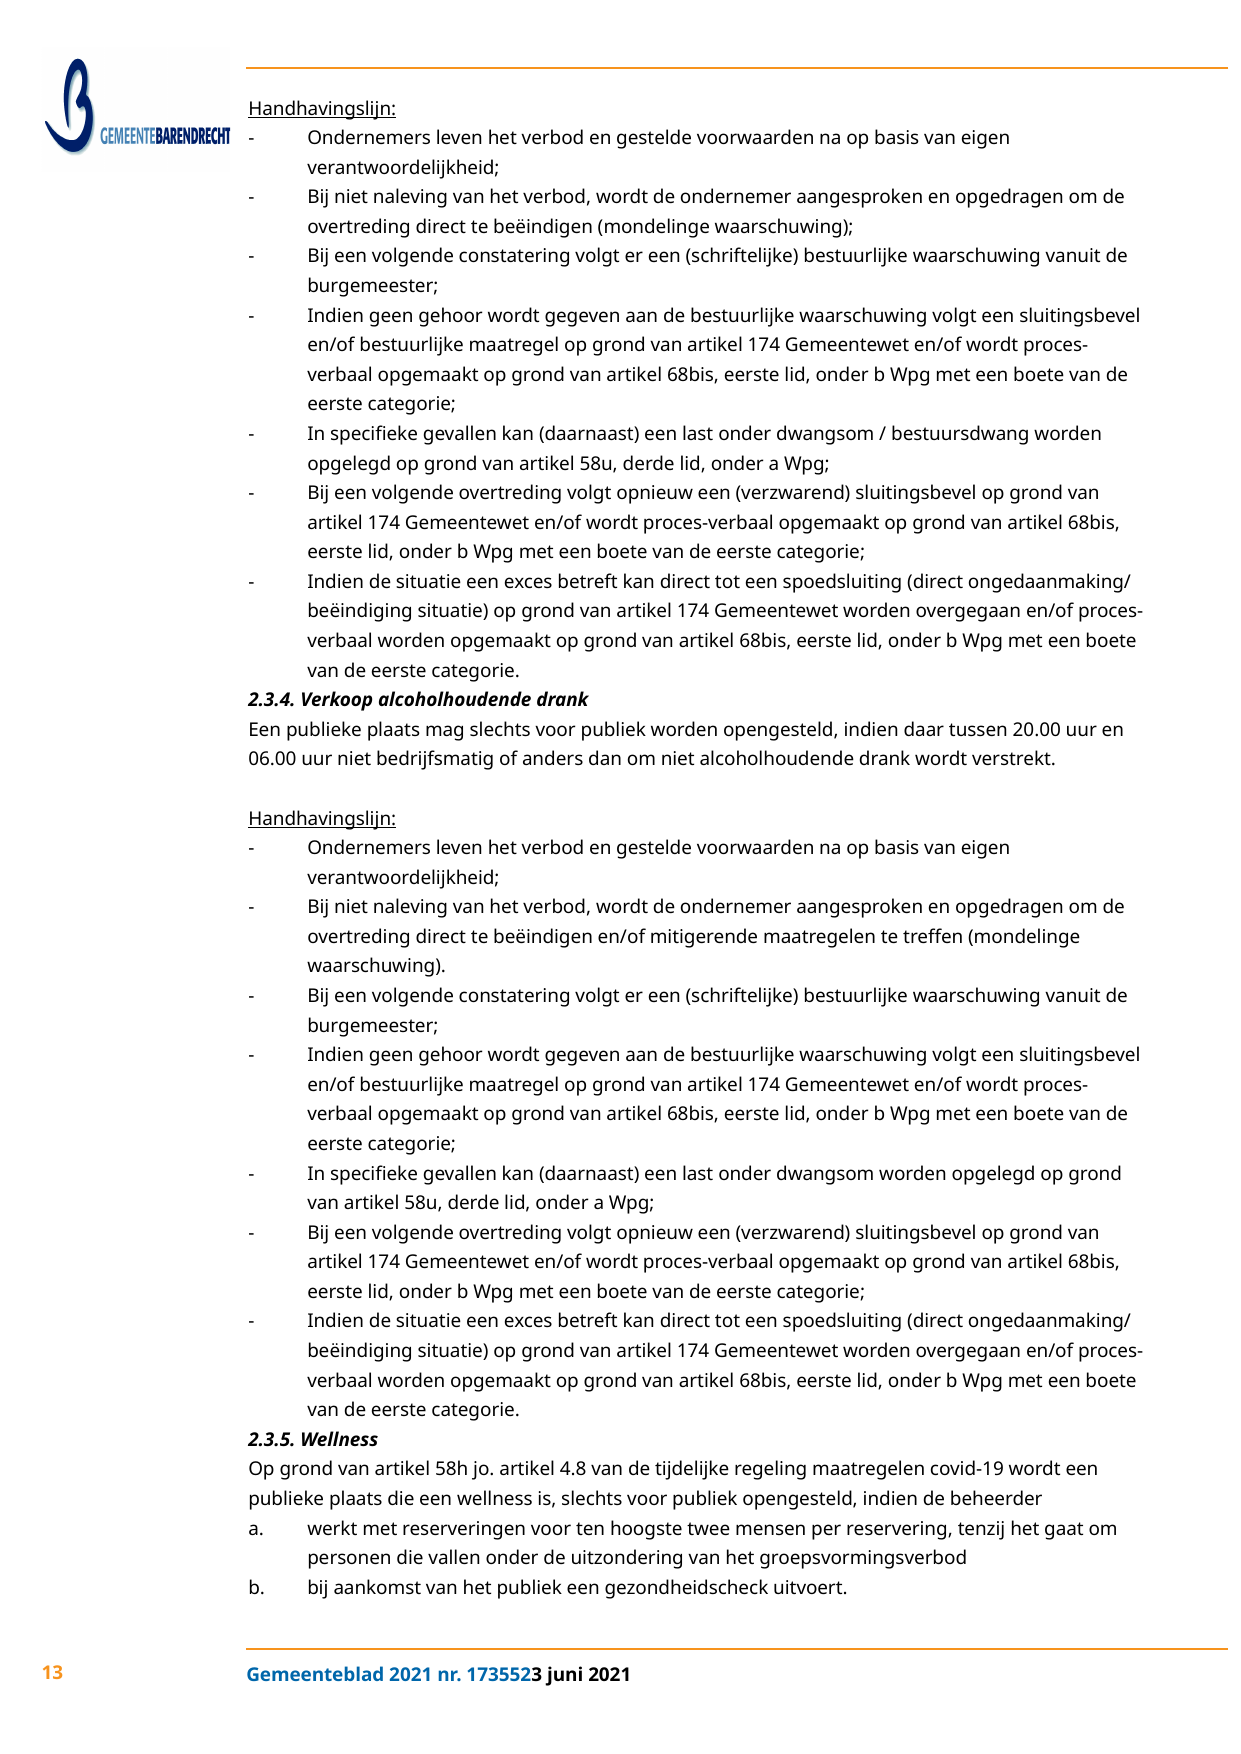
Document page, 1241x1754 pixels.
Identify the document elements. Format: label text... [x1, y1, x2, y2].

list bij aankomst van het publiek een gezondheidscheck uitvoert. [248, 1574, 1152, 1600]
list Indien geen gehoor wordt gegeven aan de bestuurlijke waarschuwing volgt een sluitingsbevel en/of bestuurlijke maatregel op grond van artikel 174 Gemeentewet en/of wordt proces-verbaal opgemaakt op grond van artikel 68bis, eerste lid, onder b Wpg met een boete van de eerste categorie; [248, 302, 1152, 416]
list In specifieke gevallen kan (daarnaast) een last onder dwangsom worden opgelegd op grond van artikel 58u, derde lid, onder a Wpg; [248, 1160, 1152, 1215]
list Bij een volgende overtreding volgt opnieuw een (verzwarend) sluitingsbevel op grond van artikel 174 Gemeentewet en/of wordt proces-verbaal opgemaakt op grond van artikel 68bis, eerste lid, onder b Wpg met een boete van de eerste categorie; [248, 479, 1152, 564]
list Bij een volgende overtreding volgt opnieuw een (verzwarend) sluitingsbevel op grond van artikel 174 Gemeentewet en/of wordt proces-verbaal opgemaakt op grond van artikel 68bis, eerste lid, onder b Wpg met een boete van de eerste categorie; [248, 1219, 1152, 1304]
text 2.3.5. Wellness [248, 1426, 1152, 1452]
list werkt met reserveringen voor ten hoogste twee mensen per reservering, tenzij het gaat om personen die vallen onder de uitzondering van het groepsvormingsverbod [248, 1515, 1152, 1570]
list Ondernemers leven het verbod en gestelde voorwaarden na op basis van eigen verantwoordelijkheid; [248, 124, 1152, 180]
list Indien de situatie een exces betreft kan direct tot een spoedsluiting (direct ongedaanmaking/ beëindiging situatie) op grond van artikel 174 Gemeentewet worden overgegaan en/of proces-verbaal worden opgemaakt op grond van artikel 68bis, eerste lid, onder b Wpg met een boete van de eerste categorie. [248, 1308, 1152, 1422]
list Bij niet naleving van het verbod, wordt de ondernemer aangesproken en opgedragen om de overtreding direct te beëindigen en/of mitigerende maatregelen te treffen (mondelinge waarschuwing). [248, 893, 1152, 978]
text 2.3.4. Verkoop alcoholhoudende drank [248, 686, 1152, 712]
list Ondernemers leven het verbod en gestelde voorwaarden na op basis van eigen verantwoordelijkheid; [248, 834, 1152, 890]
list Bij een volgende constatering volgt er een (schriftelijke) bestuurlijke waarschuwing vanuit de burgemeester; [248, 982, 1152, 1038]
text Handhavingslijn: [248, 95, 1152, 121]
list In specifieke gevallen kan (daarnaast) een last onder dwangsom / bestuursdwang worden opgelegd op grond van artikel 58u, derde lid, onder a Wpg; [248, 420, 1152, 476]
list Indien de situatie een exces betreft kan direct tot een spoedsluiting (direct ongedaanmaking/ beëindiging situatie) op grond van artikel 174 Gemeentewet worden overgegaan en/of proces-verbaal worden opgemaakt op grond van artikel 68bis, eerste lid, onder b Wpg met een boete van de eerste categorie. [248, 568, 1152, 683]
text Handhavingslijn: [248, 805, 1152, 831]
text Op grond van artikel 58h jo. artikel 4.8 van de tijdelijke regeling maatregelen covid-19 wordt een publieke plaats die een wellness is, slechts voor publiek opengesteld, indien de beheerder [248, 1456, 1152, 1511]
picture [41, 47, 231, 172]
list Indien geen gehoor wordt gegeven aan de bestuurlijke waarschuwing volgt een sluitingsbevel en/of bestuurlijke maatregel op grond van artikel 174 Gemeentewet en/of wordt proces-verbaal opgemaakt op grond van artikel 68bis, eerste lid, onder b Wpg met een boete van de eerste categorie; [248, 1041, 1152, 1156]
text Een publieke plaats mag slechts voor publiek worden opengesteld, indien daar tussen 20.00 uur en 06.00 uur niet bedrijfsmatig of anders dan om niet alcoholhoudende drank wordt verstrekt. [248, 716, 1152, 771]
list Bij een volgende constatering volgt er een (schriftelijke) bestuurlijke waarschuwing vanuit de burgemeester; [248, 243, 1152, 298]
list Bij niet naleving van het verbod, wordt de ondernemer aangesproken en opgedragen om de overtreding direct te beëindigen (mondelinge waarschuwing); [248, 183, 1152, 239]
